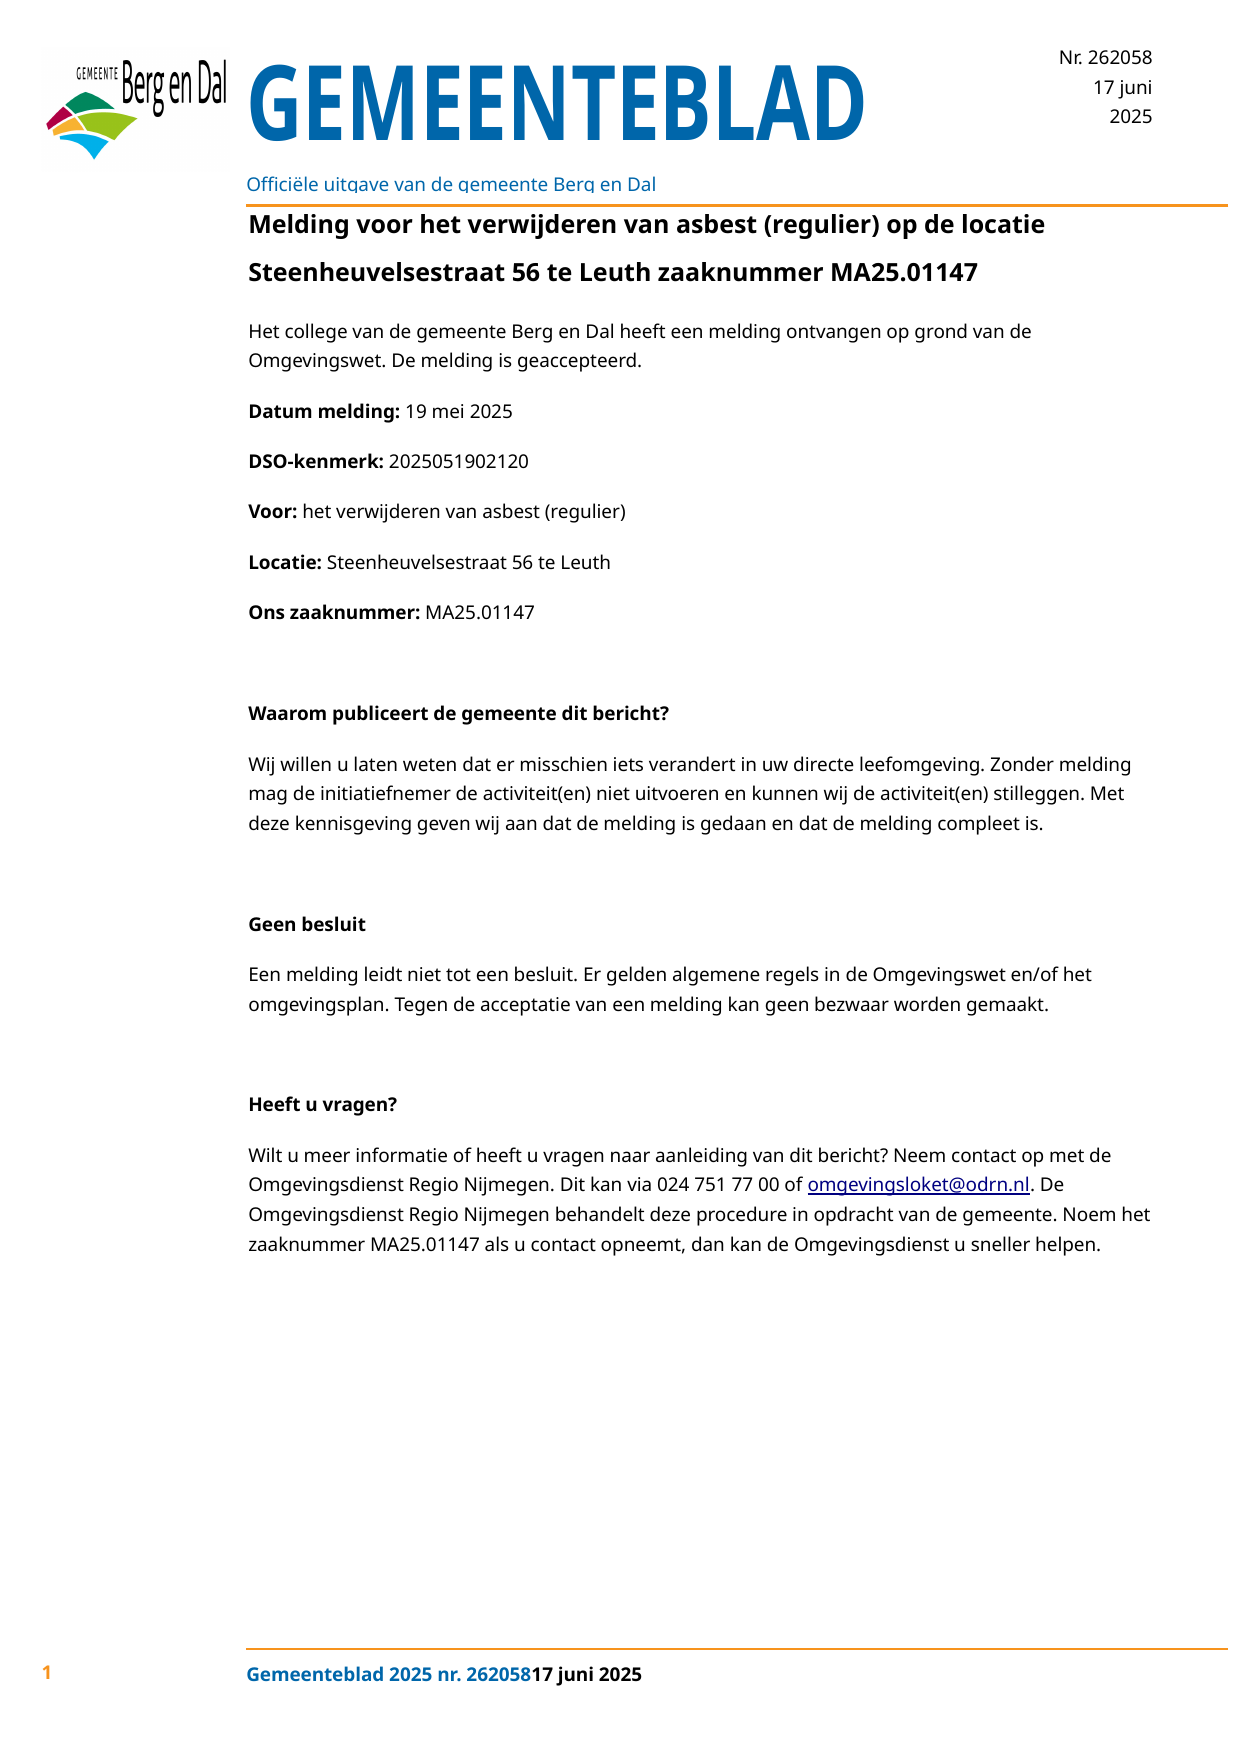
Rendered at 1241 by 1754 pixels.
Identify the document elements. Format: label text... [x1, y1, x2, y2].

text Waarom publiceert de gemeente dit bericht? [248, 700, 1152, 726]
text Wilt u meer informatie of heeft u vragen naar aanleiding van dit bericht? Neem contact op met de Omgevingsdienst Regio Nijmegen. Dit kan via 024 751 77 00 of omgevingsloket@odrn.nl. De Omgevingsdienst Regio Nijmegen behandelt deze procedure in opdracht van de gemeente. Noem het zaaknummer MA25.01147 als u contact opneemt, dan kan de Omgevingsdienst u sneller helpen. [248, 1142, 1152, 1257]
text Locatie: Steenheuvelsestraat 56 te Leuth [248, 549, 1152, 575]
text Het college van de gemeente Berg en Dal heeft een melding ontvangen op grond van de Omgevingswet. De melding is geaccepteerd. [248, 318, 1152, 373]
text Melding voor het verwijderen van asbest (regulier) op de locatie Steenheuvelsestraat 56 te Leuth zaaknummer MA25.01147 [248, 207, 1152, 288]
text Datum melding: 19 mei 2025 [248, 398, 1152, 424]
text Wij willen u laten weten dat er misschien iets verandert in uw directe leefomgeving. Zonder melding mag de initiatiefnemer de activiteit(en) niet uitvoeren en kunnen wij de activiteit(en) stilleggen. Met deze kennisgeving geven wij aan dat de melding is gedaan en dat de melding compleet is. [248, 751, 1152, 836]
text DSO-kenmerk: 2025051902120 [248, 448, 1152, 474]
picture [41, 47, 231, 172]
text Heeft u vragen? [248, 1092, 1152, 1117]
text Voor: het verwijderen van asbest (regulier) [248, 499, 1152, 524]
text Ons zaaknummer: MA25.01147 [248, 599, 1152, 625]
text Geen besluit [248, 911, 1152, 937]
text Een melding leidt niet tot een besluit. Er gelden algemene regels in de Omgevingswet en/of het omgevingsplan. Tegen de acceptatie van een melding kan geen bezwaar worden gemaakt. [248, 961, 1152, 1017]
